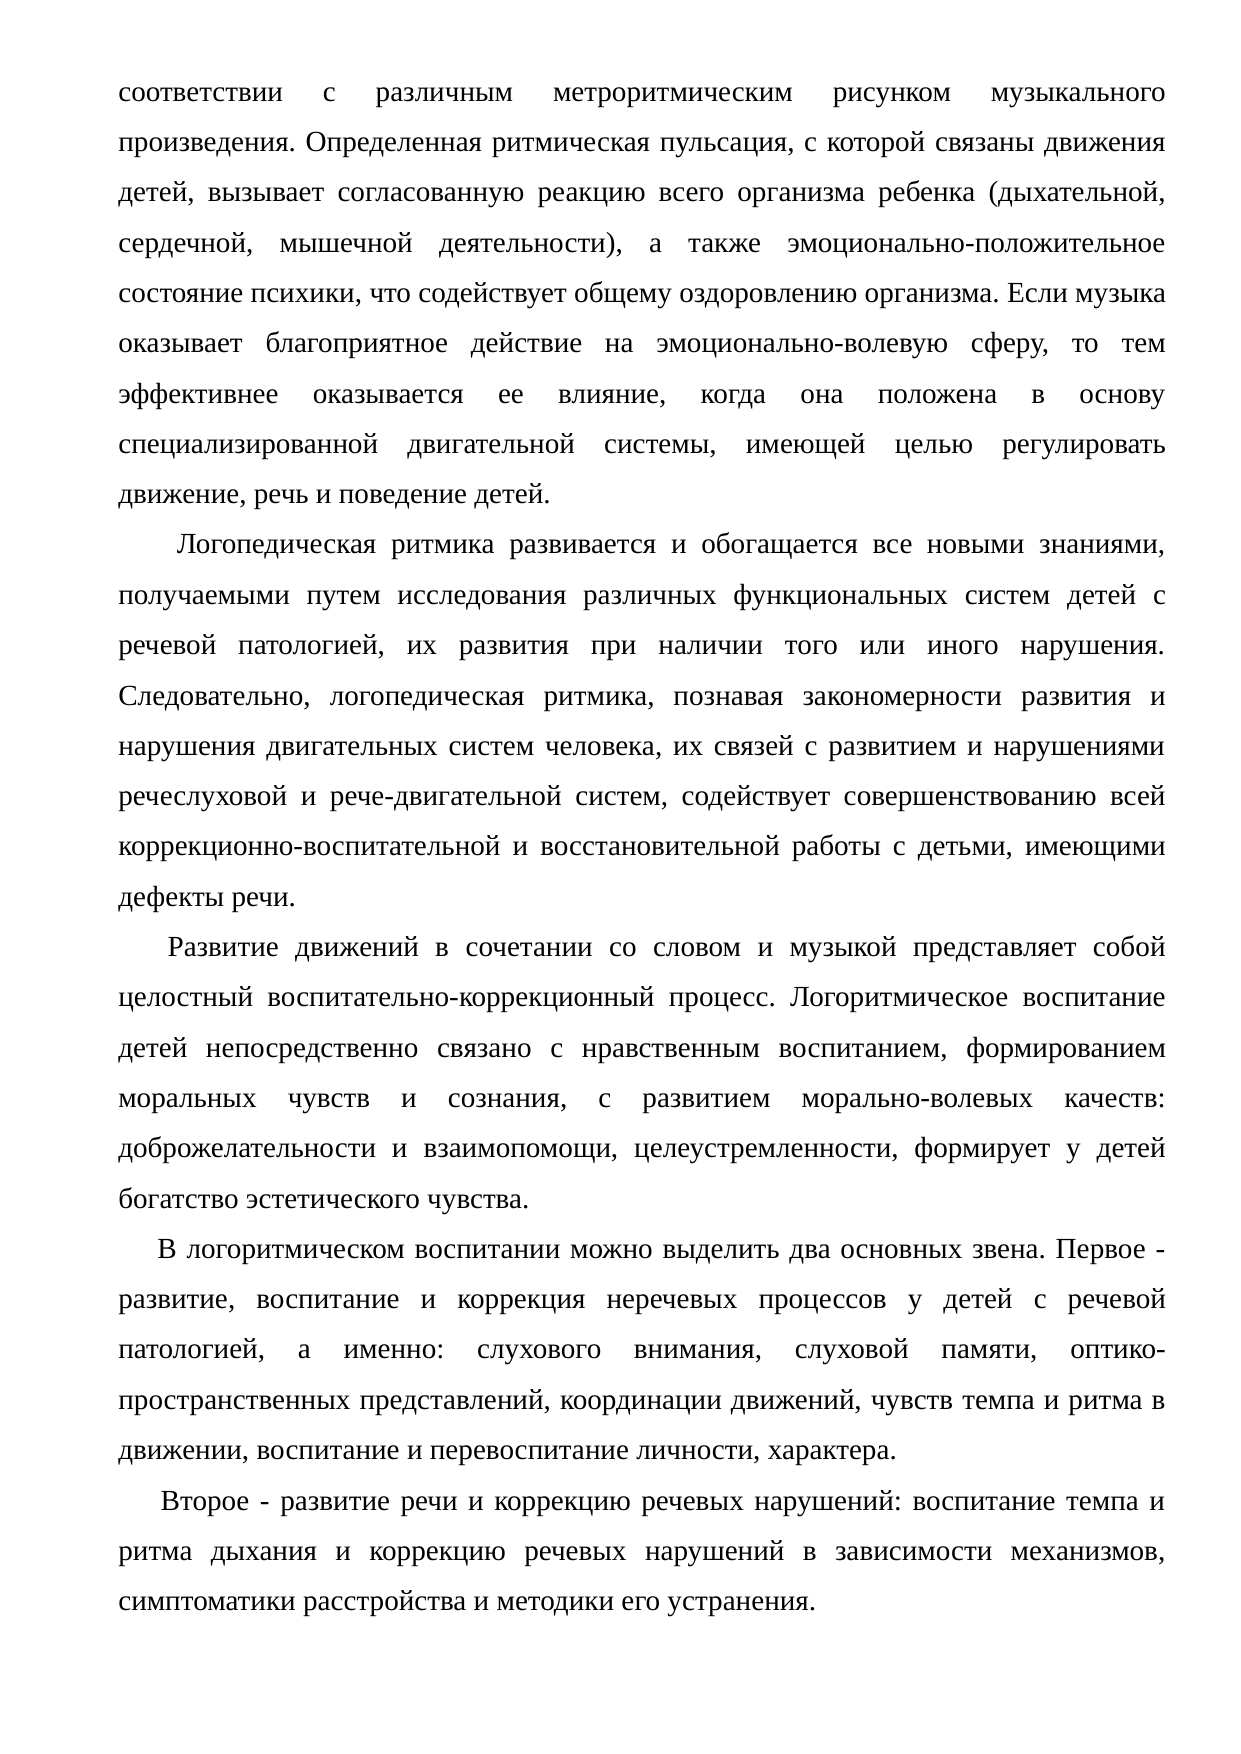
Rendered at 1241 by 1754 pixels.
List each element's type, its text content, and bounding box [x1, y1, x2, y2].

text В логоритмическом воспитании можно выделить два основных звена. Первое -развитие, воспитание и коррекция неречевых процессов у детей с речевой патологией, а именно: слухового внимания, слуховой памяти, оптико-пространственных представлений, координации движений, чувств темпа и ритма в движении, воспитание и перевоспитание личности, характера. [118, 1231, 1167, 1466]
text Развитие движений в сочетании со словом и музыкой представляет собой целостный воспитательно-коррекционный процесс. Логоритмическое воспитание детей непосредственно связано с нравственным воспитанием, формированием моральных чувств и сознания, с развитием морально-волевых качеств: доброжелательности и взаимопомощи, целеустремленности, формирует у детей богатство эстетического чувства. [118, 929, 1167, 1214]
text Второе - развитие речи и коррекцию речевых нарушений: воспитание темпа и ритма дыхания и коррекцию речевых нарушений в зависимости механизмов, симптоматики расстройства и методики его устранения. [118, 1483, 1167, 1617]
text соответствии с различным метроритмическим рисунком музыкального произведения. Определенная ритмическая пульсация, с которой связаны движения детей, вызывает согласованную реакцию всего организма ребенка (дыхательной, сердечной, мышечной деятельности), а также эмоционально-положительное состояние психики, что содействует общему оздоровлению организма. Если музыка оказывает благоприятное действие на эмоционально-волевую сферу, то тем эффективнее оказывается ее влияние, когда она положена в основу специализированной двигательной системы, имеющей целью регулировать движение, речь и поведение детей. [118, 74, 1167, 510]
text Логопедическая ритмика развивается и обогащается все новыми знаниями, получаемыми путем исследования различных функциональных систем детей с речевой патологией, их развития при наличии того или иного нарушения. Следовательно, логопедическая ритмика, познавая закономерности развития и нарушения двигательных систем человека, их связей с развитием и нарушениями речеслуховой и рече-двигательной систем, содействует совершенствованию всей коррекционно-воспитательной и восстановительной работы с детьми, имеющими дефекты речи. [118, 527, 1167, 912]
